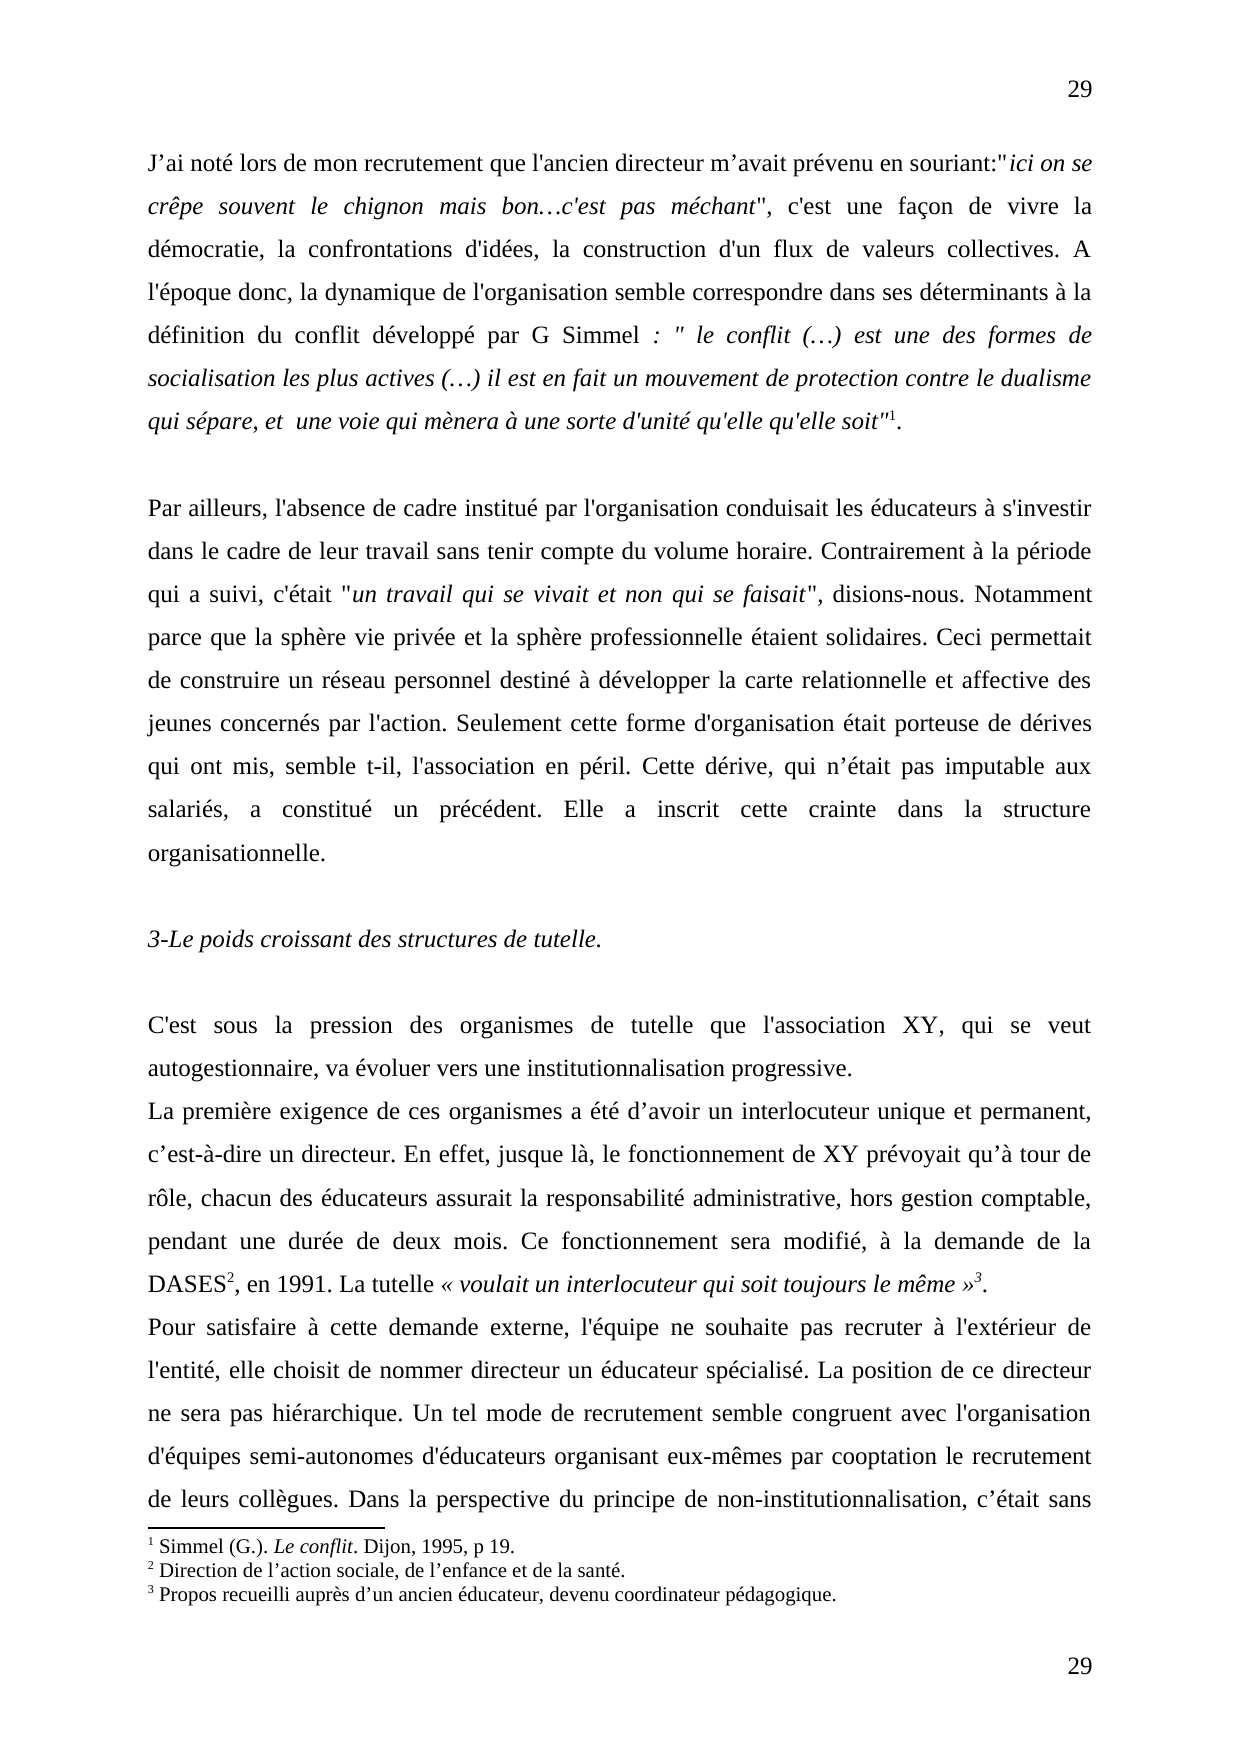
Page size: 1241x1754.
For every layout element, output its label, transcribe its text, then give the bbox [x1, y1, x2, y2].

text Par ailleurs, l'absence de cadre institué par l'organisation conduisait les éducateurs à s'investir dans le cadre de leur travail sans tenir compte du volume horaire. Contrairement à la période qui a suivi, c'était "un travail qui se vivait et non qui se faisait", disions-nous. Notamment parce que la sphère vie privée et la sphère professionnelle étaient solidaires. Ceci permettait de construire un réseau personnel destiné à développer la carte relationnelle et affective des jeunes concernés par l'action. Seulement cette forme d'organisation était porteuse de dérives qui ont mis, semble t-il, l'association en péril. Cette dérive, qui n’était pas imputable aux salariés, a constitué un précédent. Elle a inscrit cette crainte dans la structure organisationnelle. [148, 493, 1092, 866]
text Pour satisfaire à cette demande externe, l'équipe ne souhaite pas recruter à l'extérieur de l'entité, elle choisit de nommer directeur un éducateur spécialisé. La position de ce directeur ne sera pas hiérarchique. Un tel mode de recrutement semble congruent avec l'organisation d'équipes semi-autonomes d'éducateurs organisant eux-mêmes par cooptation le recrutement de leurs collègues. Dans la perspective du principe de non-institutionnalisation, c’était sans [148, 1312, 1092, 1513]
text C'est sous la pression des organismes de tutelle que l'association XY, qui se veut autogestionnaire, va évoluer vers une institutionnalisation progressive. [148, 1010, 1092, 1082]
text La première exigence de ces organismes a été d’avoir un interlocuteur unique et permanent, c’est-à-dire un directeur. En effet, jusque là, le fonctionnement de XY prévoyait qu’à tour de rôle, chacun des éducateurs assurait la responsabilité administrative, hors gestion comptable, pendant une durée de deux mois. Ce fonctionnement sera modifié, à la demande de la DASES, en 1991. La tutelle « voulait un interlocuteur qui soit toujours le même ». [148, 1096, 1092, 1298]
text Propos recueilli auprès d’un ancien éducateur, devenu coordinateur pédagogique. [148, 1582, 1092, 1606]
text Direction de l’action sociale, de l’enfance et de la santé. [148, 1558, 1092, 1582]
subtitle 3-Le poids croissant des structures de tutelle. [148, 924, 1092, 953]
text Simmel (G.). Le conflit. Dijon, 1995, p 19. [148, 1534, 1092, 1558]
text J’ai noté lors de mon recrutement que l'ancien directeur m’avait prévenu en souriant:"ici on se crêpe souvent le chignon mais bon…c'est pas méchant", c'est une façon de vivre la démocratie, la confrontations d'idées, la construction d'un flux de valeurs collectives. A l'époque donc, la dynamique de l'organisation semble correspondre dans ses déterminants à la définition du conflit développé par G Simmel : " le conflit (…) est une des formes de socialisation les plus actives (…) il est en fait un mouvement de protection contre le dualisme qui sépare, et une voie qui mènera à une sorte d'unité qu'elle qu'elle soit". [148, 148, 1092, 435]
